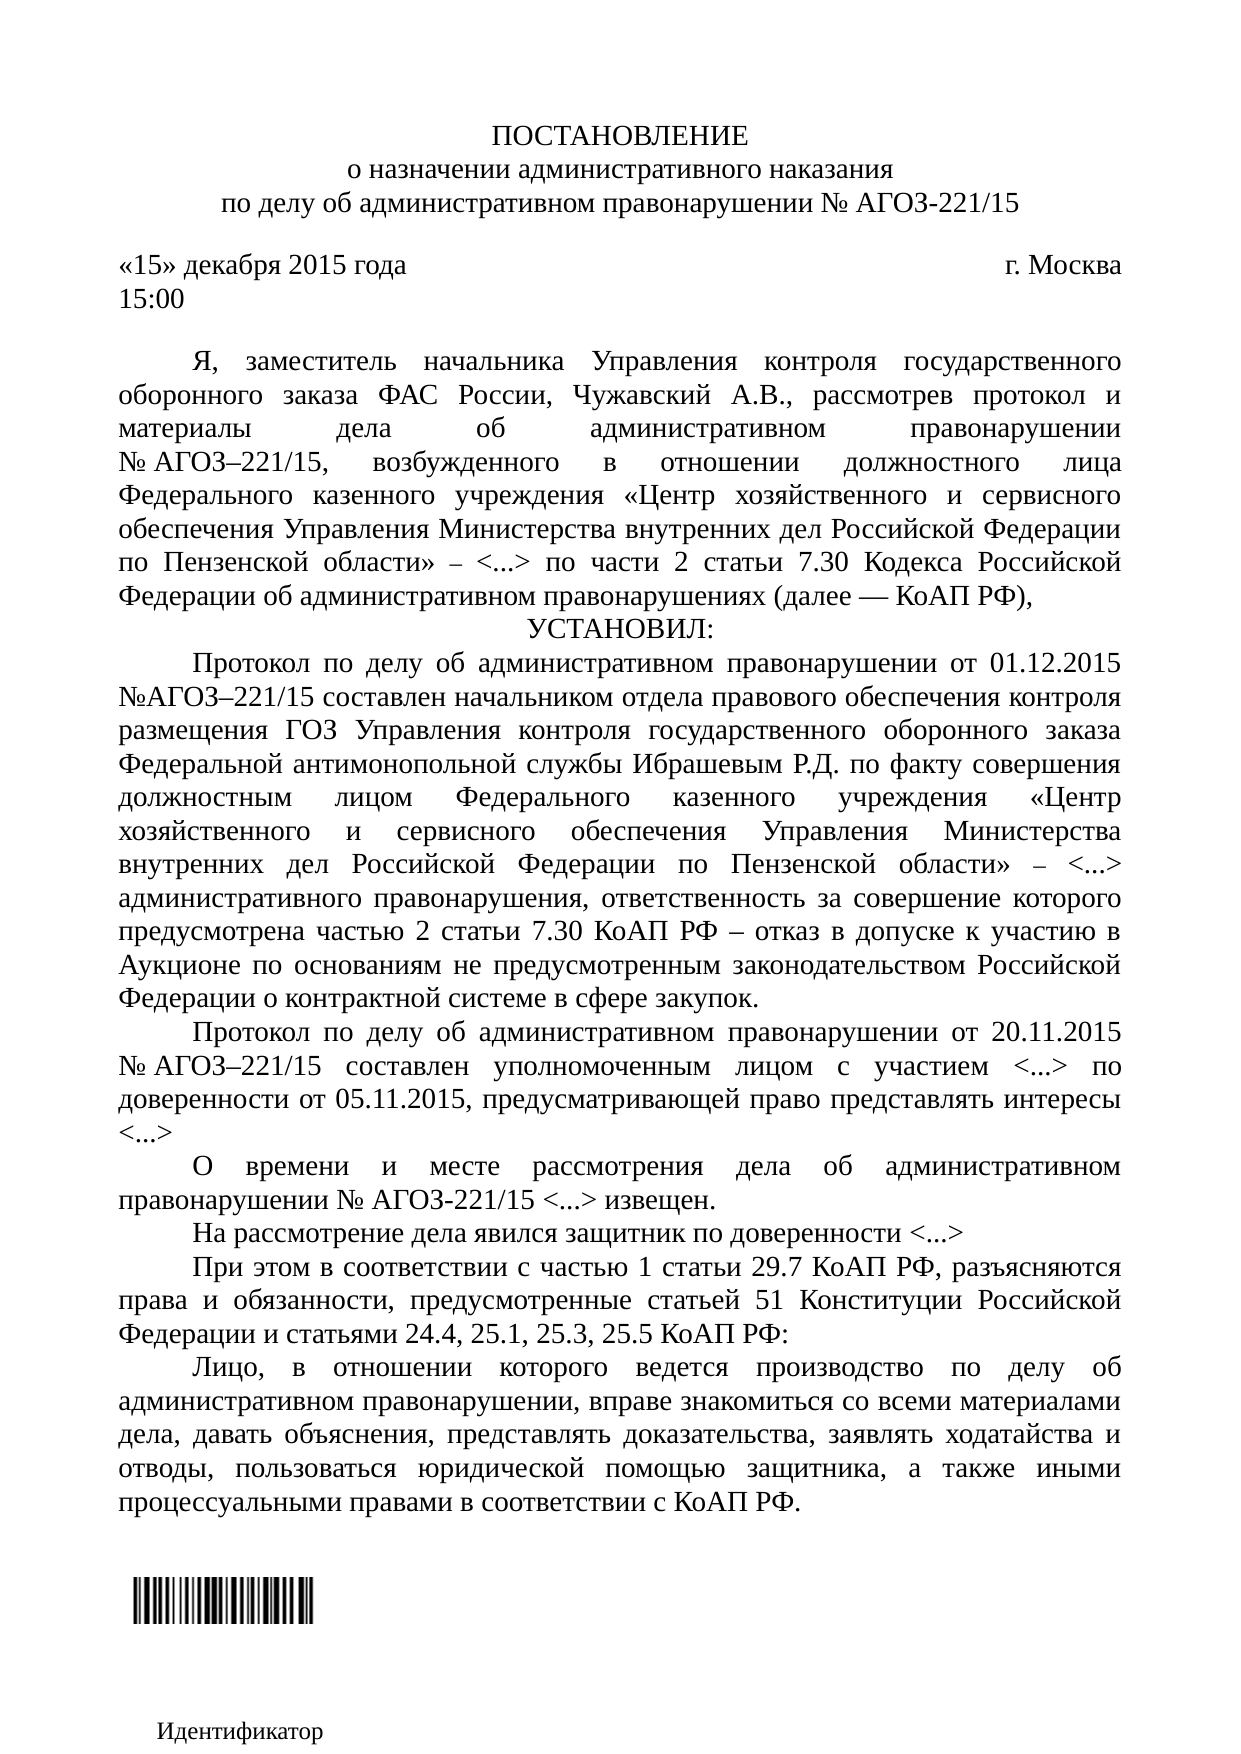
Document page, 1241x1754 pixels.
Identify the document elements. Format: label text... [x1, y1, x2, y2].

text 15:00 [118, 281, 1122, 314]
text Протокол по делу об административном правонарушении от 01.12.2015 №АГОЗ–221/15 составлен начальником отдела правового обеспечения контроля размещения ГОЗ Управления контроля государственного оборонного заказа Федеральной антимонопольной службы Ибрашевым Р.Д. по факту совершения должностным лицом Федерального казенного учреждения «Центр хозяйственного и сервисного обеспечения Управления Министерства внутренних дел Российской Федерации по Пензенской области» – <...> административного правонарушения, ответственность за совершение которого предусмотрена частью 2 статьи 7.30 КоАП РФ – отказ в допуске к участию в Аукционе по основаниям не предусмотренным законодательством Российской Федерации о контрактной системе в сфере закупок. [118, 645, 1122, 1014]
text УСТАНОВИЛ: [118, 612, 1122, 645]
text При этом в соответствии с частью 1 статьи 29.7 КоАП РФ, разъясняются права и обязанности, предусмотренные статьей 51 Конституции Российской Федерации и статьями 24.4, 25.1, 25.3, 25.5 КоАП РФ: [118, 1249, 1122, 1349]
picture [118, 1577, 331, 1624]
text Я, заместитель начальника Управления контроля государственного оборонного заказа ФАС России, Чужавский А.В., рассмотрев протокол и материалы дела об административном правонарушении № АГОЗ–221/15, возбужденного в отношении должностного лица Федерального казенного учреждения «Центр хозяйственного и сервисного обеспечения Управления Министерства внутренних дел Российской Федерации по Пензенской области» – <...> по части 2 статьи 7.30 Кодекса Российской Федерации об административном правонарушениях (далее — КоАП РФ), [118, 343, 1122, 612]
text На рассмотрение дела явился защитник по доверенности <...> [118, 1215, 1122, 1249]
text Лицо, в отношении которого ведется производство по делу об административном правонарушении, вправе знакомиться со всеми материалами дела, давать объяснения, представлять доказательства, заявлять ходатайства и отводы, пользоваться юридической помощью защитника, а также иными процессуальными правами в соответствии с КоАП РФ. [118, 1349, 1122, 1517]
text Протокол по делу об административном правонарушении от 20.11.2015 № АГОЗ–221/15 составлен уполномоченным лицом с участием <...> по доверенности от 05.11.2015, предусматривающей право представлять интересы <...> [118, 1014, 1122, 1148]
text о назначении административного наказания [118, 152, 1122, 185]
text по делу об административном правонарушении № АГОЗ-221/15 [118, 185, 1122, 219]
text «15» декабря 2015 года г. Москва [118, 247, 1122, 281]
text О времени и месте рассмотрения дела об административном правонарушении № АГОЗ-221/15 <...> извещен. [118, 1148, 1122, 1215]
text ПОСТАНОВЛЕНИЕ [118, 118, 1122, 152]
